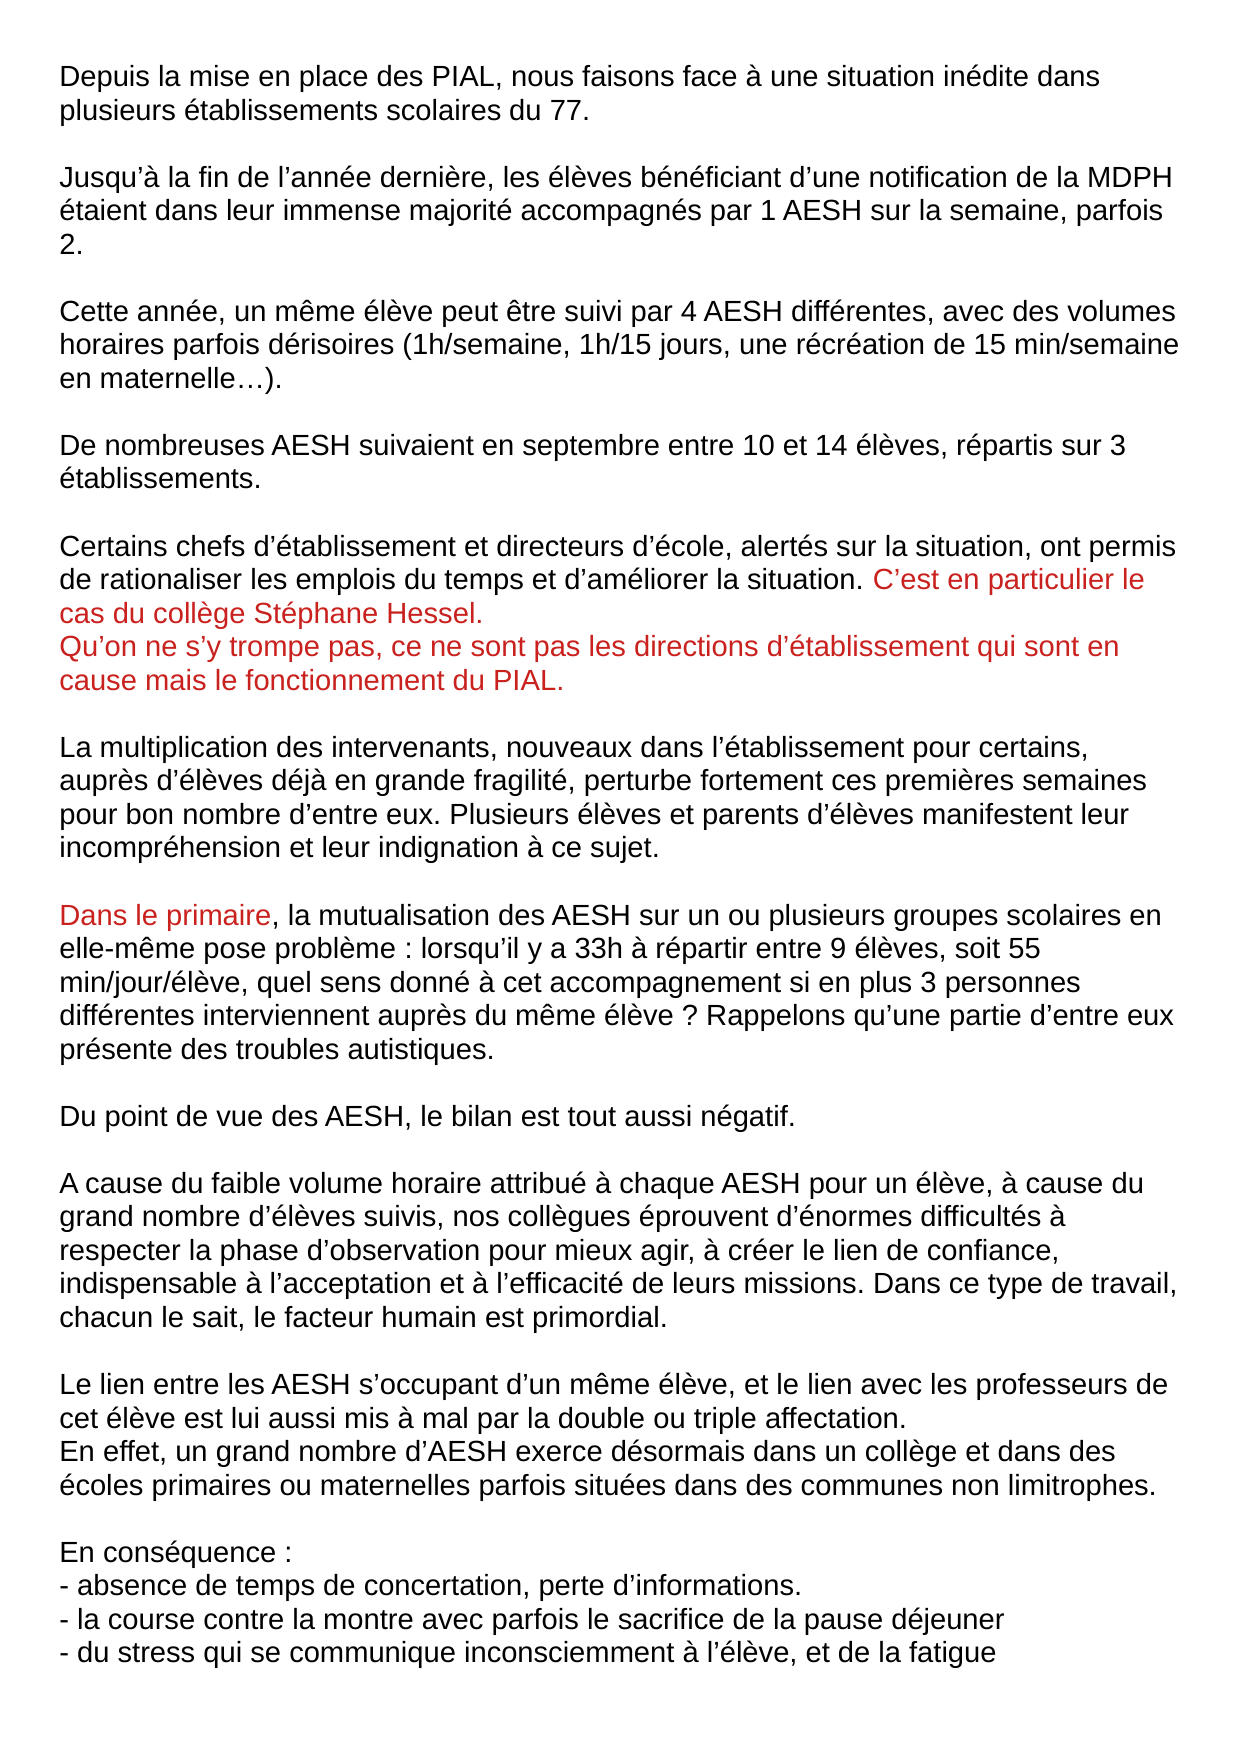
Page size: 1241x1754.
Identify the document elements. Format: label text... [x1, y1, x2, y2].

text Jusqu’à la fin de l’année dernière, les élèves bénéficiant d’une notification de la MDPH étaient dans leur immense majorité accompagnés par 1 AESH sur la semaine, parfois 2. [59, 160, 1181, 260]
text A cause du faible volume horaire attribué à chaque AESH pour un élève, à cause du grand nombre d’élèves suivis, nos collègues éprouvent d’énormes difficultés à respecter la phase d’observation pour mieux agir, à créer le lien de confiance, indispensable à l’acceptation et à l’efficacité de leurs missions. Dans ce type de travail, chacun le sait, le facteur humain est primordial. [59, 1166, 1181, 1334]
text Cette année, un même élève peut être suivi par 4 AESH différentes, avec des volumes horaires parfois dérisoires (1h/semaine, 1h/15 jours, une récréation de 15 min/semaine en maternelle…). [59, 294, 1181, 394]
text - absence de temps de concertation, perte d’informations. [59, 1568, 1181, 1602]
text La multiplication des intervenants, nouveaux dans l’établissement pour certains, auprès d’élèves déjà en grande fragilité, perturbe fortement ces premières semaines pour bon nombre d’entre eux. Plusieurs élèves et parents d’élèves manifestent leur incompréhension et leur indignation à ce sujet. [59, 730, 1181, 864]
text En effet, un grand nombre d’AESH exerce désormais dans un collège et dans des écoles primaires ou maternelles parfois situées dans des communes non limitrophes. [59, 1434, 1181, 1501]
text En conséquence : [59, 1535, 1181, 1568]
text Le lien entre les AESH s’occupant d’un même élève, et le lien avec les professeurs de cet élève est lui aussi mis à mal par la double ou triple affectation. [59, 1367, 1181, 1434]
text De nombreuses AESH suivaient en septembre entre 10 et 14 élèves, répartis sur 3 établissements. [59, 428, 1181, 495]
text - la course contre la montre avec parfois le sacrifice de la pause déjeuner [59, 1602, 1181, 1636]
text Depuis la mise en place des PIAL, nous faisons face à une situation inédite dans plusieurs établissements scolaires du 77. [59, 59, 1181, 126]
text Dans le primaire, la mutualisation des AESH sur un ou plusieurs groupes scolaires en elle-même pose problème : lorsqu’il y a 33h à répartir entre 9 élèves, soit 55 min/jour/élève, quel sens donné à cet accompagnement si en plus 3 personnes différentes interviennent auprès du même élève ? Rappelons qu’une partie d’entre eux présente des troubles autistiques. [59, 898, 1181, 1065]
text - du stress qui se communique inconsciemment à l’élève, et de la fatigue [59, 1636, 1181, 1669]
text Certains chefs d’établissement et directeurs d’école, alertés sur la situation, ont permis de rationaliser les emplois du temps et d’améliorer la situation. C’est en particulier le cas du collège Stéphane Hessel. [59, 529, 1181, 629]
text Qu’on ne s’y trompe pas, ce ne sont pas les directions d’établissement qui sont en cause mais le fonctionnement du PIAL. [59, 629, 1181, 696]
text Du point de vue des AESH, le bilan est tout aussi négatif. [59, 1099, 1181, 1132]
